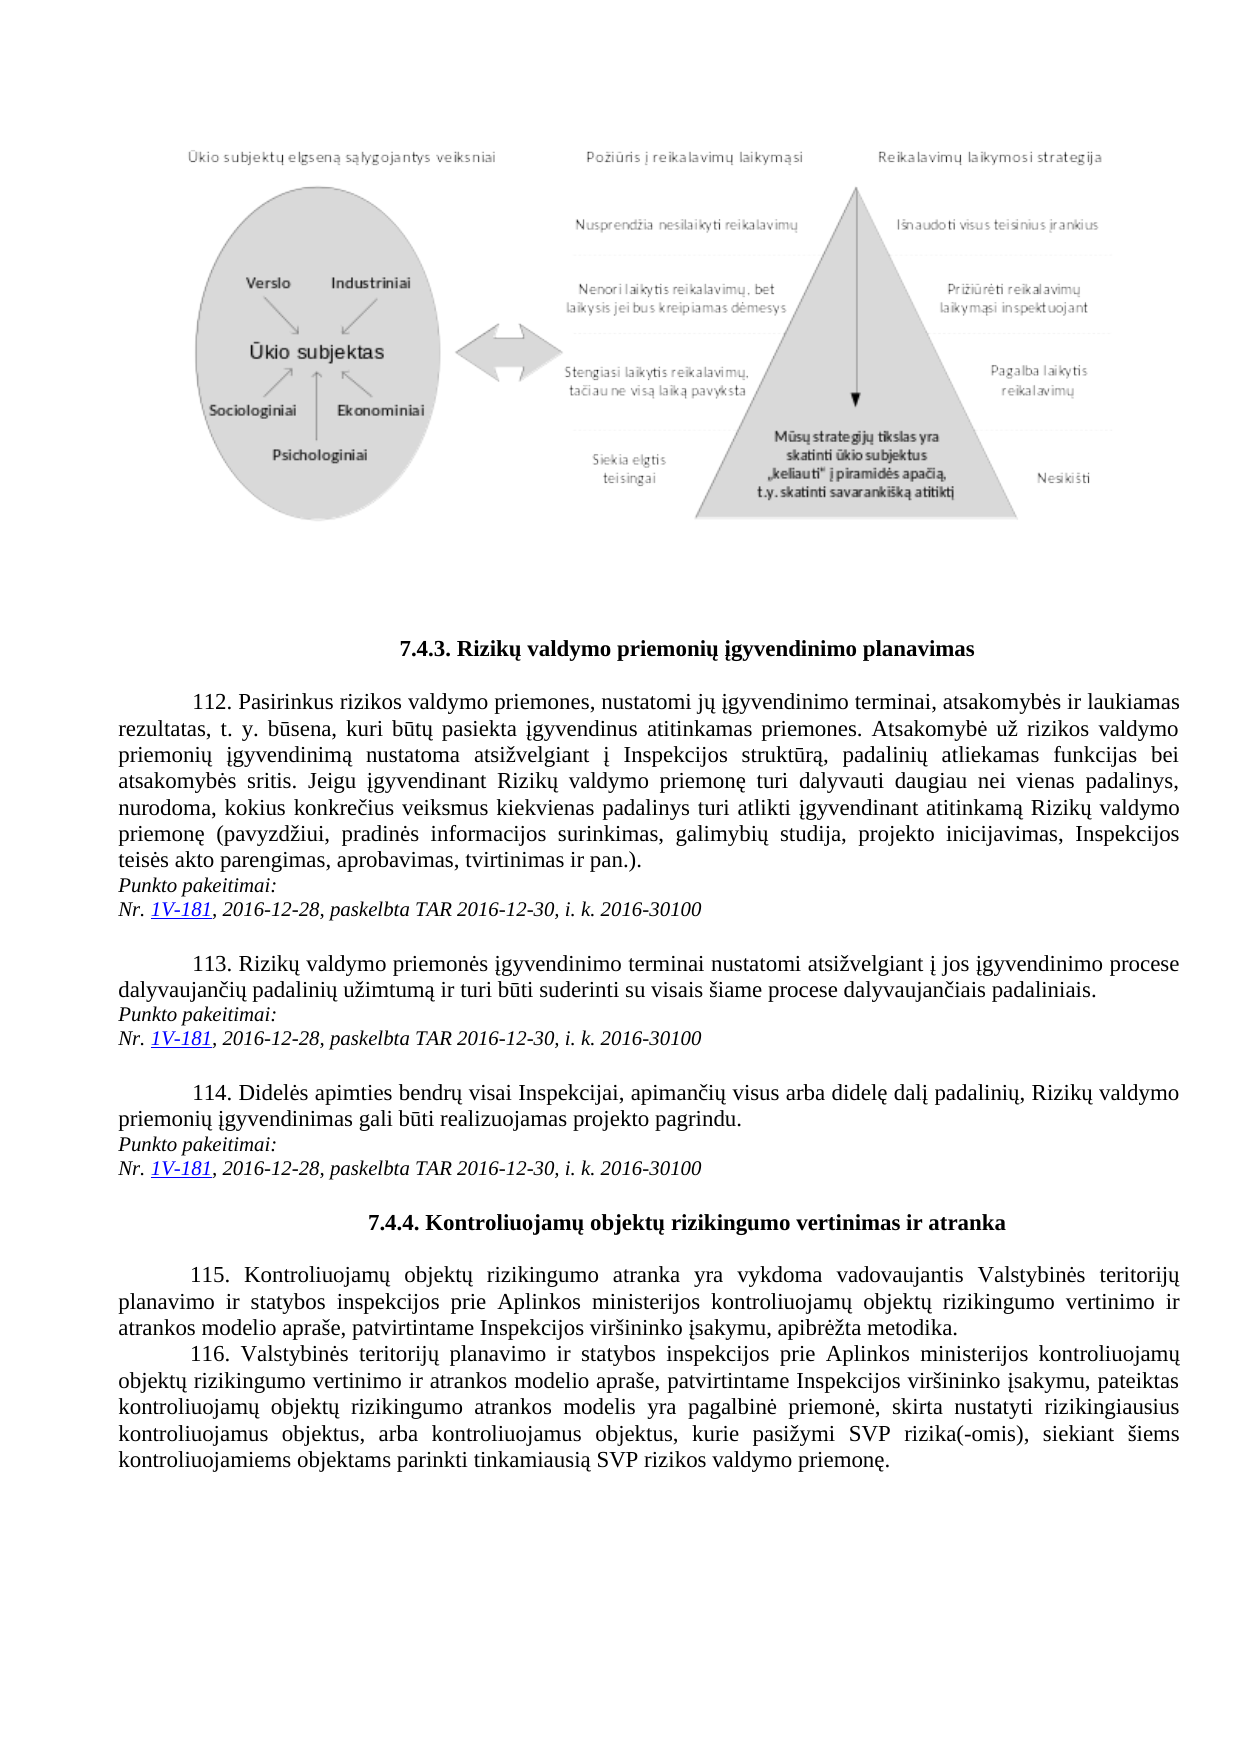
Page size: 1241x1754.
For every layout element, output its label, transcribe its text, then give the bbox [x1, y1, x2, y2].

text 7.4.3. Rizikų valdymo priemonių įgyvendinimo planavimas [193, 636, 1181, 662]
text Punkto pakeitimai: [118, 1132, 1181, 1156]
text 114. Didelės apimties bendrų visai Inspekcijai, apimančių visus arba didelę dalį padalinių, Rizikų valdymo priemonių įgyvendinimas gali būti realizuojamas projekto pagrindu. [118, 1079, 1181, 1132]
text Nr. 1V-181, 2016-12-28, paskelbta TAR 2016-12-30, i. k. 2016-30100 [118, 897, 1181, 921]
text 112. Pasirinkus rizikos valdymo priemones, nustatomi jų įgyvendinimo terminai, atsakomybės ir laukiamas rezultatas, t. y. būsena, kuri būtų pasiekta įgyvendinus atitinkamas priemones. Atsakomybė už rizikos valdymo priemonių įgyvendinimą nustatoma atsižvelgiant į Inspekcijos struktūrą, padalinių atliekamas funkcijas bei atsakomybės sritis. Jeigu įgyvendinant Rizikų valdymo priemonę turi dalyvauti daugiau nei vienas padalinys, nurodoma, kokius konkrečius veiksmus kiekvienas padalinys turi atlikti įgyvendinant atitinkamą Rizikų valdymo priemonę (pavyzdžiui, pradinės informacijos surinkimas, galimybių studija, projekto inicijavimas, Inspekcijos teisės akto parengimas, aprobavimas, tvirtinimas ir pan.). [118, 688, 1181, 873]
text Punkto pakeitimai: [118, 873, 1181, 897]
text 7.4.4. Kontroliuojamų objektų rizikingumo vertinimas ir atranka [193, 1209, 1181, 1235]
text Nr. 1V-181, 2016-12-28, paskelbta TAR 2016-12-30, i. k. 2016-30100 [118, 1156, 1181, 1180]
text 113. Rizikų valdymo priemonės įgyvendinimo terminai nustatomi atsižvelgiant į jos įgyvendinimo procese dalyvaujančių padalinių užimtumą ir turi būti suderinti su visais šiame procese dalyvaujančiais padaliniais. [118, 949, 1181, 1002]
text Nr. 1V-181, 2016-12-28, paskelbta TAR 2016-12-30, i. k. 2016-30100 [118, 1026, 1181, 1050]
text Punkto pakeitimai: [118, 1002, 1181, 1026]
text 115. Kontroliuojamų objektų rizikingumo atranka yra vykdoma vadovaujantis Valstybinės teritorijų planavimo ir statybos inspekcijos prie Aplinkos ministerijos kontroliuojamų objektų rizikingumo vertinimo ir atrankos modelio apraše, patvirtintame Inspekcijos viršininko įsakymu, apibrėžta metodika. [118, 1261, 1181, 1341]
text 116. Valstybinės teritorijų planavimo ir statybos inspekcijos prie Aplinkos ministerijos kontroliuojamų objektų rizikingumo vertinimo ir atrankos modelio apraše, patvirtintame Inspekcijos viršininko įsakymu, pateiktas kontroliuojamų objektų rizikingumo atrankos modelis yra pagalbinė priemonė, skirta nustatyti rizikingiausius kontroliuojamus objektus, arba kontroliuojamus objektus, kurie pasižymi SVP rizika(-omis), siekiant šiems kontroliuojamiems objektams parinkti tinkamiausią SVP rizikos valdymo priemonę. [118, 1341, 1181, 1472]
